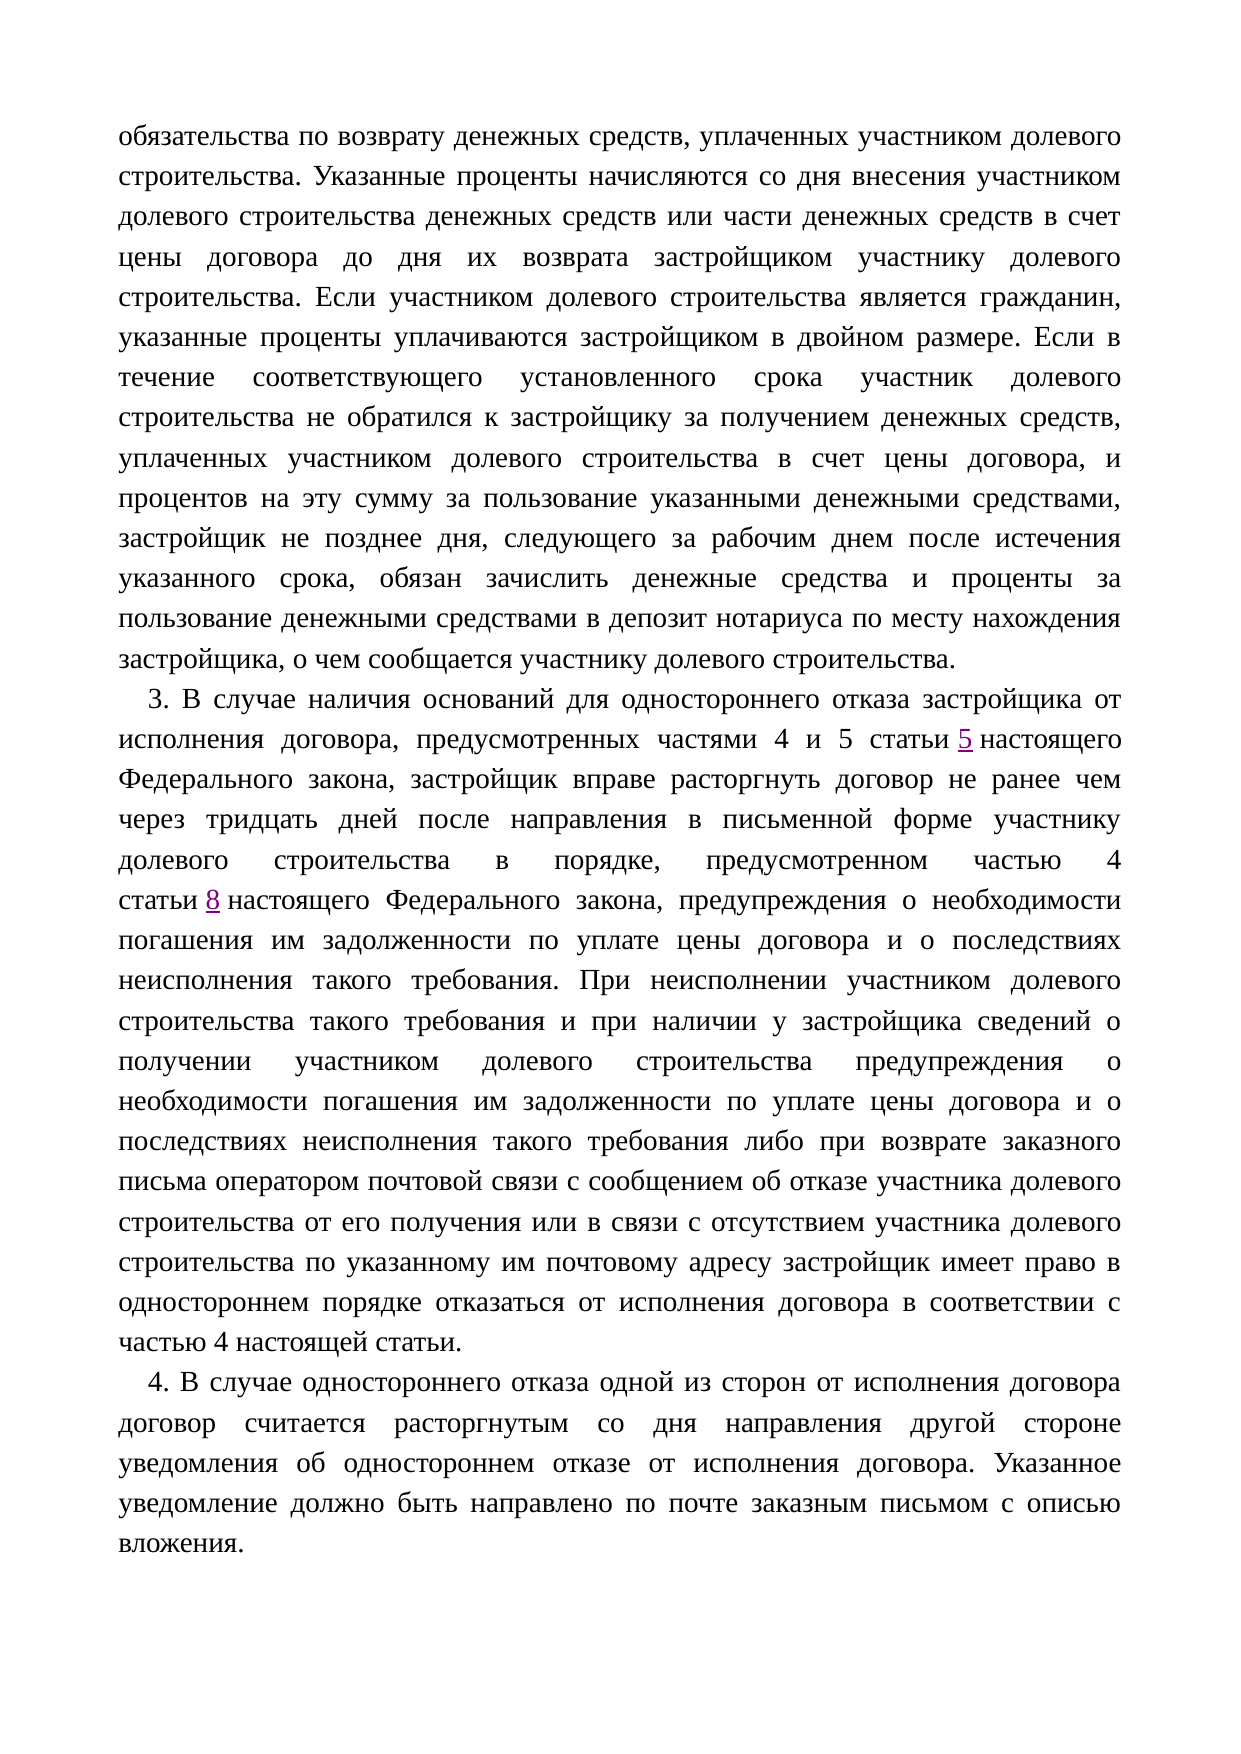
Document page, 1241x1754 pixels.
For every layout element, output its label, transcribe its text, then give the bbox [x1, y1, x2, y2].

text обязательства по возврату денежных средств, уплаченных участником долевого строительства. Указанные проценты начисляются со дня внесения участником долевого строительства денежных средств или части денежных средств в счет цены договора до дня их возврата застройщиком участнику долевого строительства. Если участником долевого строительства является гражданин, указанные проценты уплачиваются застройщиком в двойном размере. Если в течение соответствующего установленного срока участник долевого строительства не обратился к застройщику за получением денежных средств, уплаченных участником долевого строительства в счет цены договора, и процентов на эту сумму за пользование указанными денежными средствами, застройщик не позднее дня, следующего за рабочим днем после истечения указанного срока, обязан зачислить денежные средства и проценты за пользование денежными средствами в депозит нотариуса по месту нахождения застройщика, о чем сообщается участнику долевого строительства. [118, 118, 1122, 674]
text 4. В случае одностороннего отказа одной из сторон от исполнения договора договор считается расторгнутым со дня направления другой стороне уведомления об одностороннем отказе от исполнения договора. Указанное уведомление должно быть направлено по почте заказным письмом с описью вложения. [118, 1364, 1122, 1559]
text 3. В случае наличия оснований для одностороннего отказа застройщика от исполнения договора, предусмотренных частями 4 и 5 статьи 5 настоящего Федерального закона, застройщик вправе расторгнуть договор не ранее чем через тридцать дней после направления в письменной форме участнику долевого строительства в порядке, предусмотренном частью 4 статьи 8 настоящего Федерального закона, предупреждения о необходимости погашения им задолженности по уплате цены договора и о последствиях неисполнения такого требования. При неисполнении участником долевого строительства такого требования и при наличии у застройщика сведений о получении участником долевого строительства предупреждения о необходимости погашения им задолженности по уплате цены договора и о последствиях неисполнения такого требования либо при возврате заказного письма оператором почтовой связи с сообщением об отказе участника долевого строительства от его получения или в связи с отсутствием участника долевого строительства по указанному им почтовому адресу застройщик имеет право в одностороннем порядке отказаться от исполнения договора в соответствии с частью 4 настоящей статьи. [118, 681, 1122, 1358]
